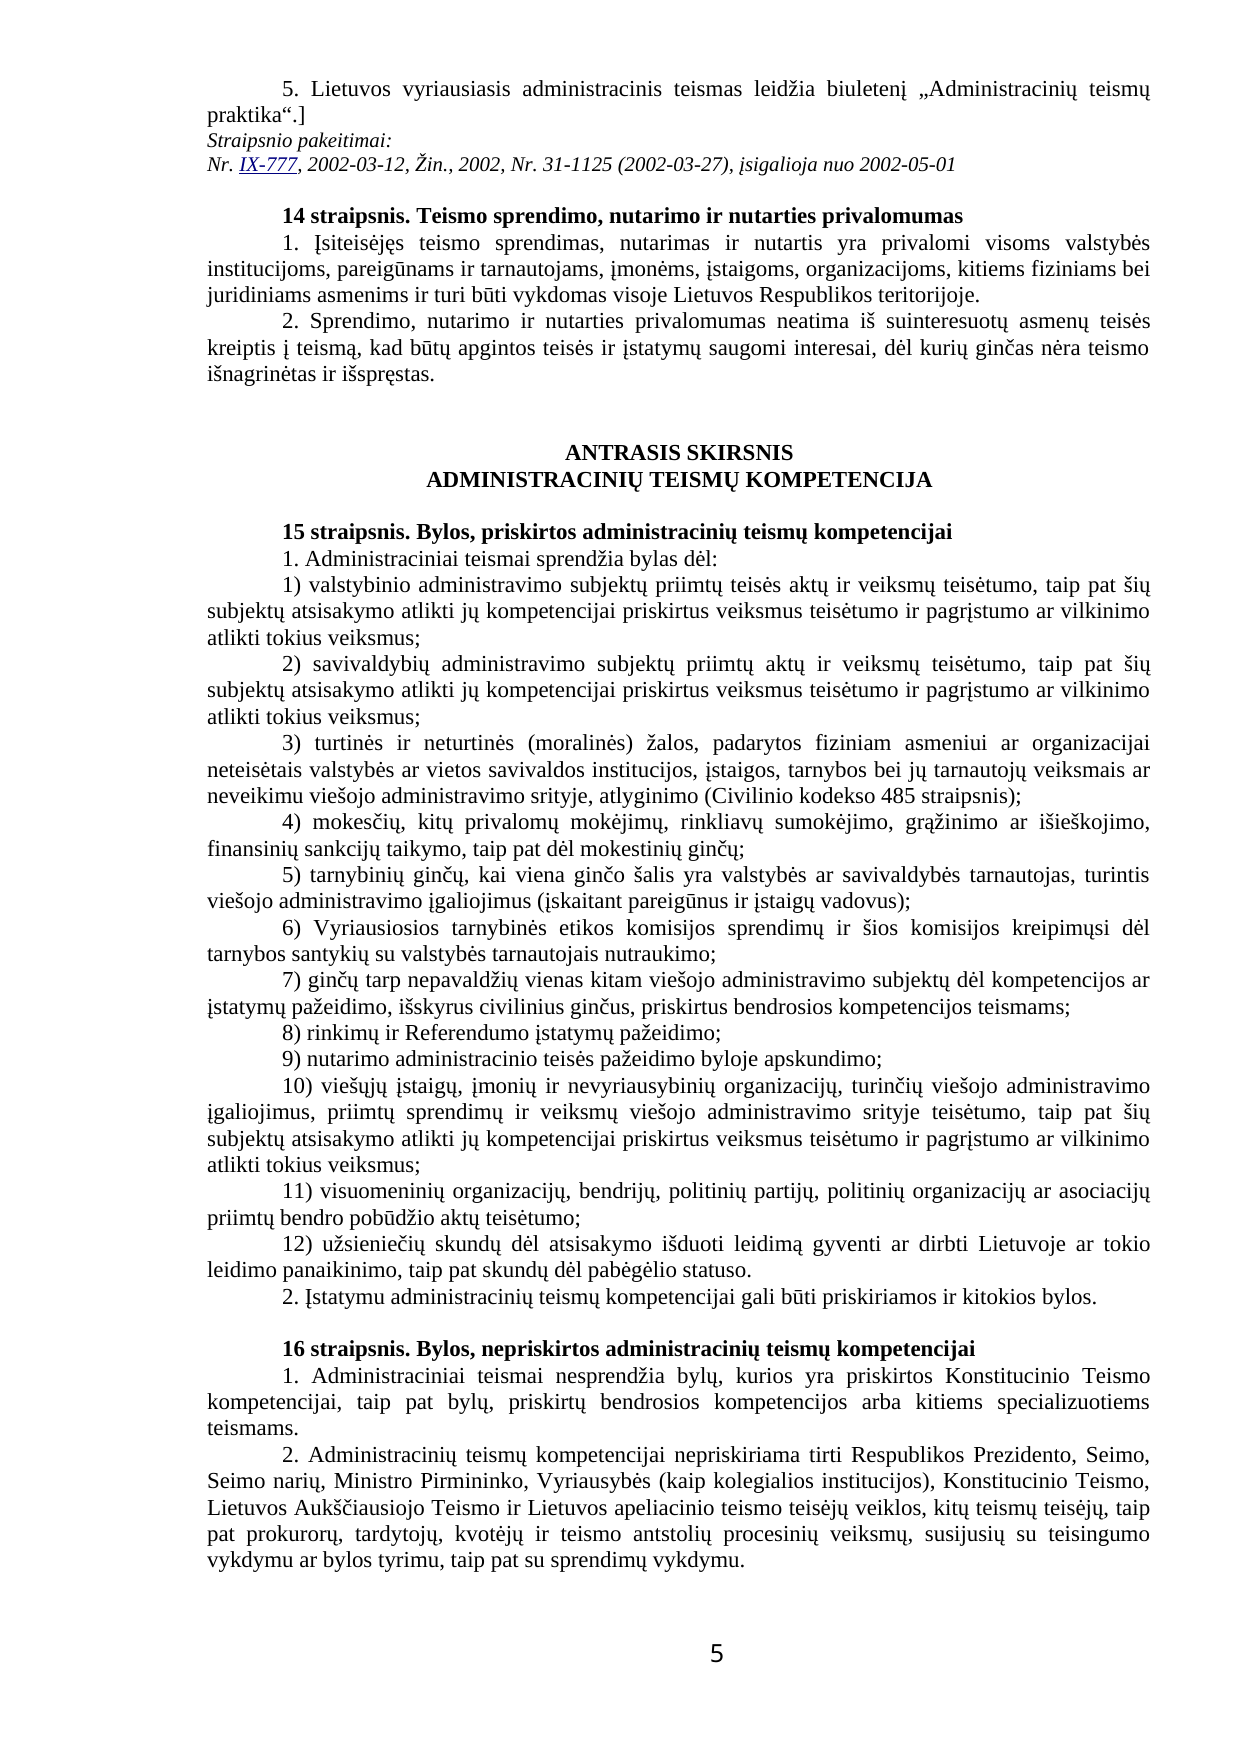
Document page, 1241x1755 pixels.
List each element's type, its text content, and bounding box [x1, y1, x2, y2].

text 2. Įstatymu administracinių teismų kompetencijai gali būti priskiriamos ir kitokios bylos. [207, 1283, 1152, 1309]
text 2. Sprendimo, nutarimo ir nutarties privalomumas neatima iš suinteresuotų asmenų teisės kreiptis į teismą, kad būtų apgintos teisės ir įstatymų saugomi interesai, dėl kurių ginčas nėra teismo išnagrinėtas ir išspręstas. [207, 308, 1152, 387]
text 1) valstybinio administravimo subjektų priimtų teisės aktų ir veiksmų teisėtumo, taip pat šių subjektų atsisakymo atlikti jų kompetencijai priskirtus veiksmus teisėtumo ir pagrįstumo ar vilkinimo atlikti tokius veiksmus; [207, 571, 1152, 650]
text 16 straipsnis. Bylos, nepriskirtos administracinių teismų kompetencijai [207, 1335, 1152, 1362]
text 15 straipsnis. Bylos, priskirtos administracinių teismų kompetencijai [207, 518, 1152, 545]
text 4) mokesčių, kitų privalomų mokėjimų, rinkliavų sumokėjimo, grąžinimo ar išieškojimo, finansinių sankcijų taikymo, taip pat dėl mokestinių ginčų; [207, 808, 1152, 861]
text ANTRASIS SKIRSNIS [207, 439, 1152, 466]
text Straipsnio pakeitimai: [207, 128, 1152, 152]
text 11) visuomeninių organizacijų, bendrijų, politinių partijų, politinių organizacijų ar asociacijų priimtų bendro pobūdžio aktų teisėtumo; [207, 1177, 1152, 1230]
text Nr. IX-777, 2002-03-12, Žin., 2002, Nr. 31-1125 (2002-03-27), įsigalioja nuo 2002-05-01 [207, 152, 1152, 176]
text 3) turtinės ir neturtinės (moralinės) žalos, padarytos fiziniam asmeniui ar organizacijai neteisėtais valstybės ar vietos savivaldos institucijos, įstaigos, tarnybos bei jų tarnautojų veiksmais ar neveikimu viešojo administravimo srityje, atlyginimo (Civilinio kodekso 485 straipsnis); [207, 729, 1152, 808]
text 1. Įsiteisėjęs teismo sprendimas, nutarimas ir nutartis yra privalomi visoms valstybės institucijoms, pareigūnams ir tarnautojams, įmonėms, įstaigoms, organizacijoms, kitiems fiziniams bei juridiniams asmenims ir turi būti vykdomas visoje Lietuvos Respublikos teritorijoje. [207, 228, 1152, 308]
text ADMINISTRACINIŲ TEISMŲ KOMPETENCIJA [207, 466, 1152, 492]
text 1. Administraciniai teismai nesprendžia bylų, kurios yra priskirtos Konstitucinio Teismo kompetencijai, taip pat bylų, priskirtų bendrosios kompetencijos arba kitiems specializuotiems teismams. [207, 1362, 1152, 1441]
text 5. Lietuvos vyriausiasis administracinis teismas leidžia biuletenį „Administracinių teismų praktika“.] [207, 75, 1152, 128]
text 7) ginčų tarp nepavaldžių vienas kitam viešojo administravimo subjektų dėl kompetencijos ar įstatymų pažeidimo, išskyrus civilinius ginčus, priskirtus bendrosios kompetencijos teismams; [207, 966, 1152, 1019]
text 2. Administracinių teismų kompetencijai nepriskiriama tirti Respublikos Prezidento, Seimo, Seimo narių, Ministro Pirmininko, Vyriausybės (kaip kolegialios institucijos), Konstitucinio Teismo, Lietuvos Aukščiausiojo Teismo ir Lietuvos apeliacinio teismo teisėjų veiklos, kitų teismų teisėjų, taip pat prokurorų, tardytojų, kvotėjų ir teismo antstolių procesinių veiksmų, susijusių su teisingumo vykdymu ar bylos tyrimu, taip pat su sprendimų vykdymu. [207, 1441, 1152, 1573]
text 9) nutarimo administracinio teisės pažeidimo byloje apskundimo; [207, 1046, 1152, 1072]
text 5) tarnybinių ginčų, kai viena ginčo šalis yra valstybės ar savivaldybės tarnautojas, turintis viešojo administravimo įgaliojimus (įskaitant pareigūnus ir įstaigų vadovus); [207, 861, 1152, 914]
text 1. Administraciniai teismai sprendžia bylas dėl: [207, 545, 1152, 571]
text 10) viešųjų įstaigų, įmonių ir nevyriausybinių organizacijų, turinčių viešojo administravimo įgaliojimus, priimtų sprendimų ir veiksmų viešojo administravimo srityje teisėtumo, taip pat šių subjektų atsisakymo atlikti jų kompetencijai priskirtus veiksmus teisėtumo ir pagrįstumo ar vilkinimo atlikti tokius veiksmus; [207, 1072, 1152, 1177]
text 6) Vyriausiosios tarnybinės etikos komisijos sprendimų ir šios komisijos kreipimųsi dėl tarnybos santykių su valstybės tarnautojais nutraukimo; [207, 914, 1152, 966]
text 8) rinkimų ir Referendumo įstatymų pažeidimo; [207, 1019, 1152, 1046]
text 14 straipsnis. Teismo sprendimo, nutarimo ir nutarties privalomumas [207, 202, 1152, 228]
text 2) savivaldybių administravimo subjektų priimtų aktų ir veiksmų teisėtumo, taip pat šių subjektų atsisakymo atlikti jų kompetencijai priskirtus veiksmus teisėtumo ir pagrįstumo ar vilkinimo atlikti tokius veiksmus; [207, 650, 1152, 729]
text 12) užsieniečių skundų dėl atsisakymo išduoti leidimą gyventi ar dirbti Lietuvoje ar tokio leidimo panaikinimo, taip pat skundų dėl pabėgėlio statuso. [207, 1230, 1152, 1283]
